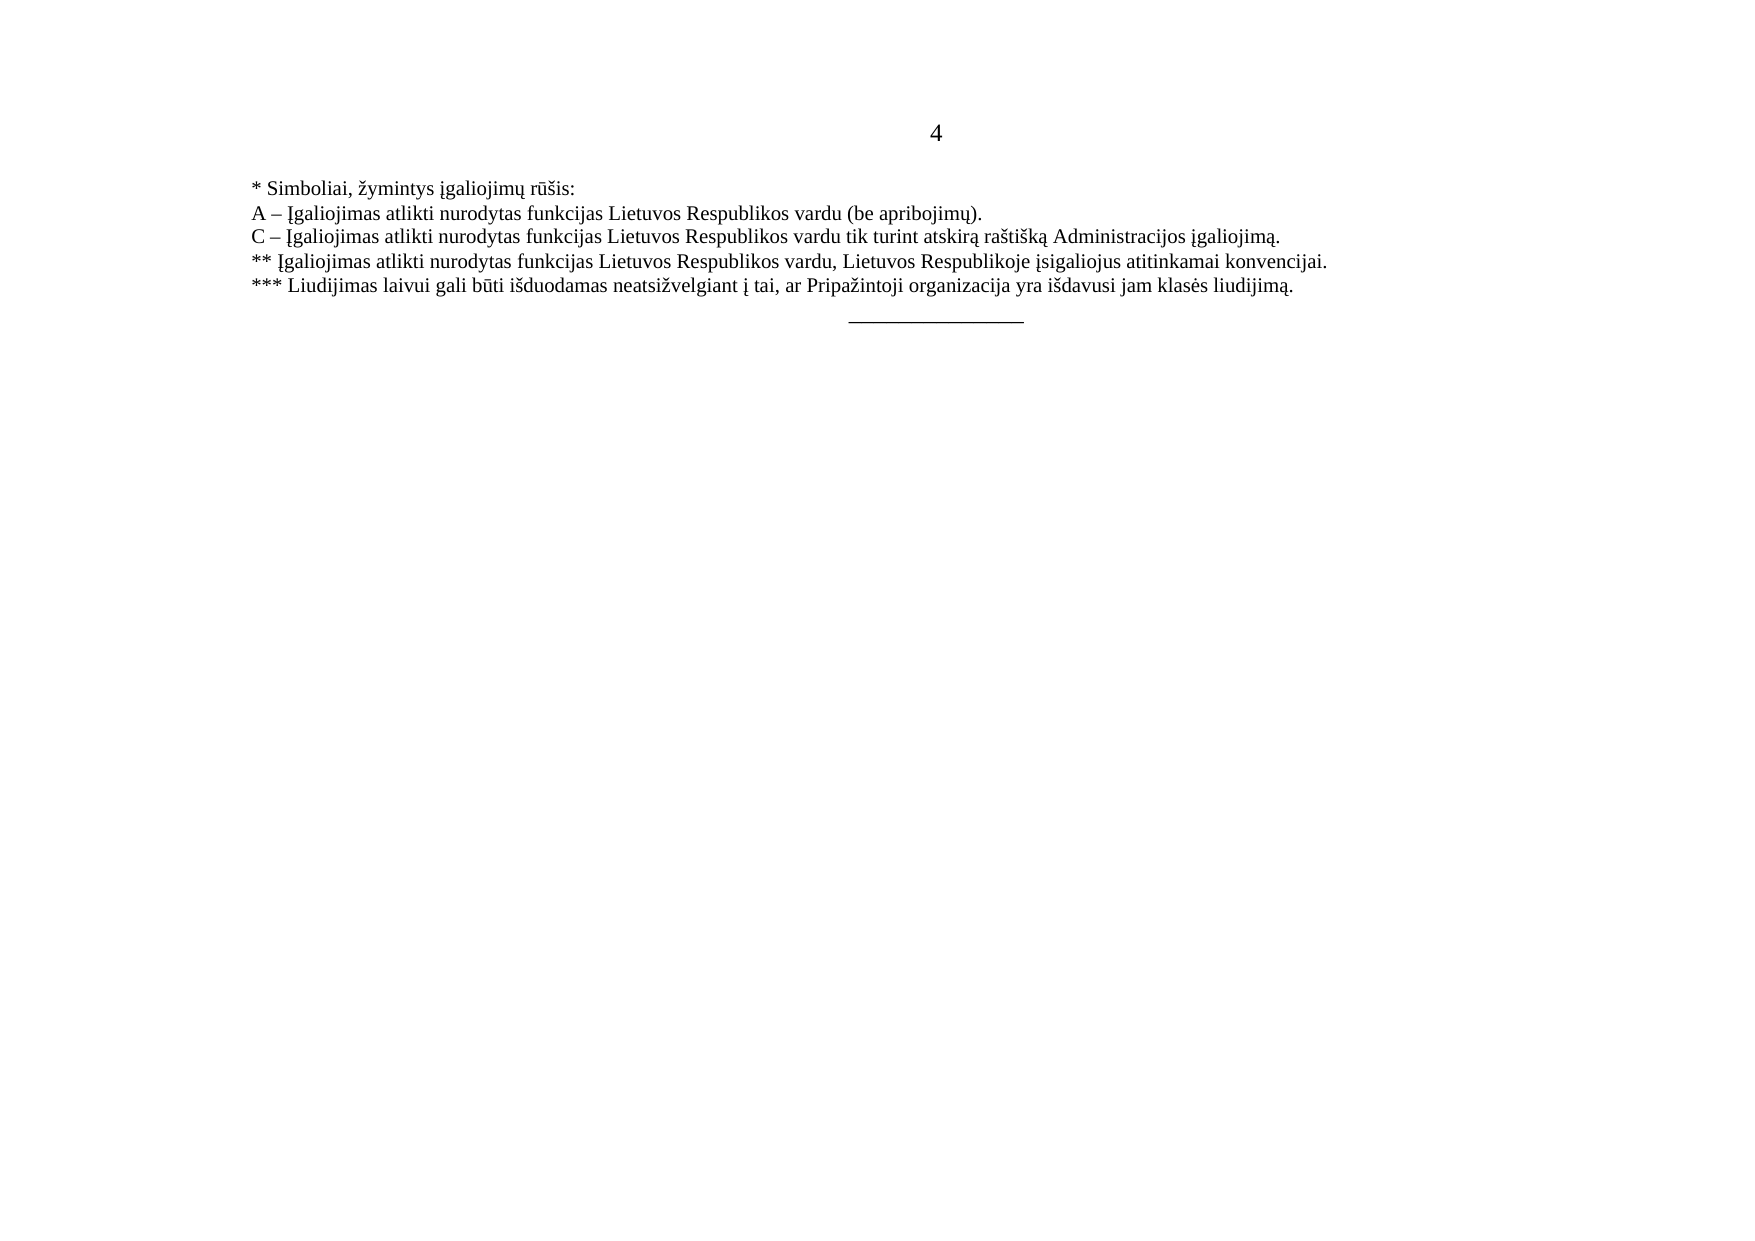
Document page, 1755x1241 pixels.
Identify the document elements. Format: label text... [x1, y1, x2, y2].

text A – Įgaliojimas atlikti nurodytas funkcijas Lietuvos Respublikos vardu (be apribojimų). [177, 200, 1695, 224]
text *** Liudijimas laivui gali būti išduodamas neatsižvelgiant į tai, ar Pripažintoji organizacija yra išdavusi jam klasės liudijimą. [177, 273, 1695, 297]
text C – Įgaliojimas atlikti nurodytas funkcijas Lietuvos Respublikos vardu tik turint atskirą raštišką Administracijos įgaliojimą. [177, 224, 1695, 248]
text ______________ [177, 297, 1695, 325]
text ** Įgaliojimas atlikti nurodytas funkcijas Lietuvos Respublikos vardu, Lietuvos Respublikoje įsigaliojus atitinkamai konvencijai. [177, 248, 1695, 273]
text * Simboliai, žymintys įgaliojimų rūšis: [177, 176, 1695, 200]
